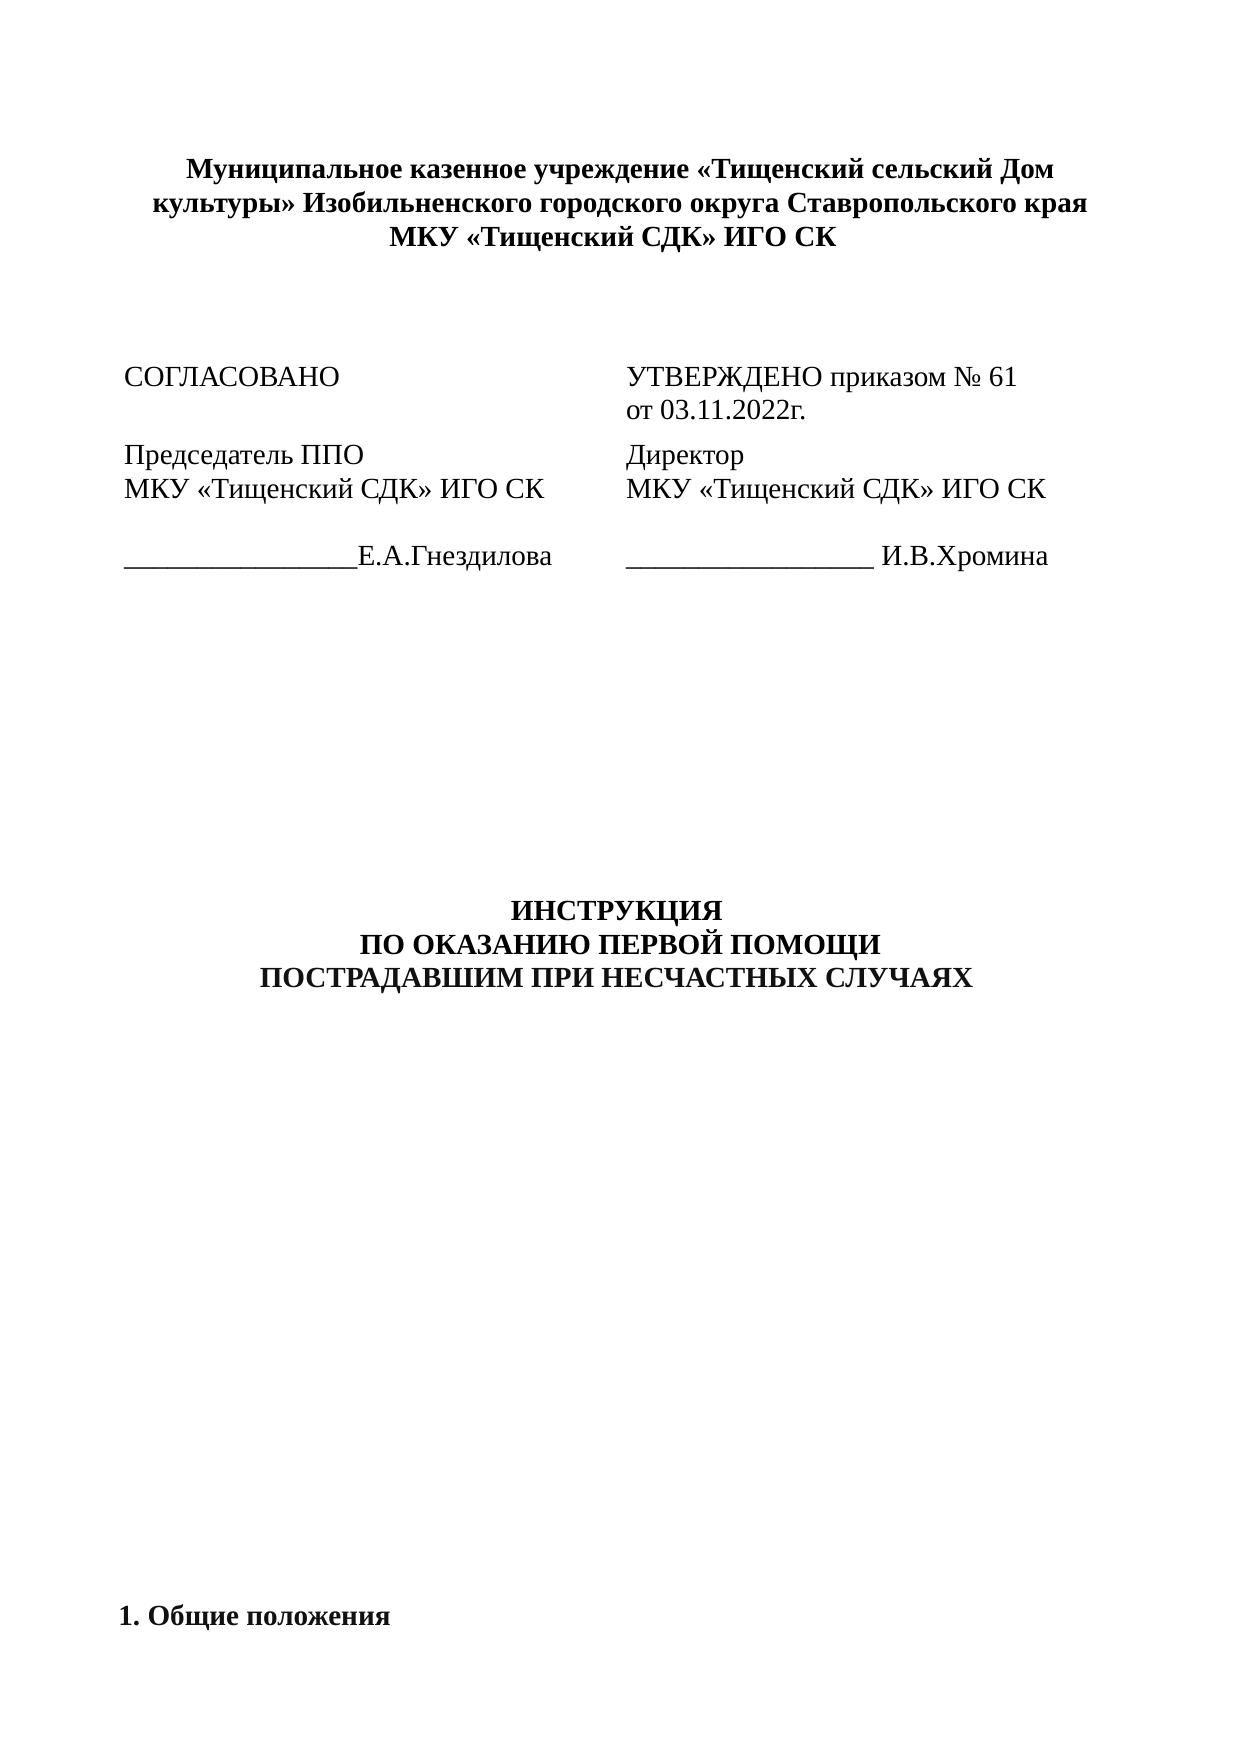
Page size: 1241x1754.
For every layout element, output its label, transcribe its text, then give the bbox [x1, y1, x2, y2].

table_header СОГЛАСОВАНО [118, 353, 620, 431]
table_cell Директор МКУ «Тищенский СДК» ИГО СК _________________ И.В.Хромина [620, 431, 1122, 577]
text Муниципальное казенное учреждение «Тищенский сельский Дом культуры» Изобильненского городского округа Ставропольского края [118, 152, 1122, 219]
text ИНСТРУКЦИЯ [118, 893, 1122, 927]
table_header УТВЕРЖДЕНО приказом № 61 от 03.11.2022г. [620, 353, 1122, 431]
table_cell Председатель ППО МКУ «Тищенский СДК» ИГО СК ________________Е.А.Гнездилова [118, 431, 620, 577]
text ПОСТРАДАВШИМ ПРИ НЕСЧАСТНЫХ СЛУЧАЯХ [118, 960, 1122, 994]
text МКУ «Тищенский СДК» ИГО СК [118, 219, 1122, 252]
text 1. Общие положения [118, 1598, 1122, 1631]
text ПО ОКАЗАНИЮ ПЕРВОЙ ПОМОЩИ [118, 927, 1122, 960]
